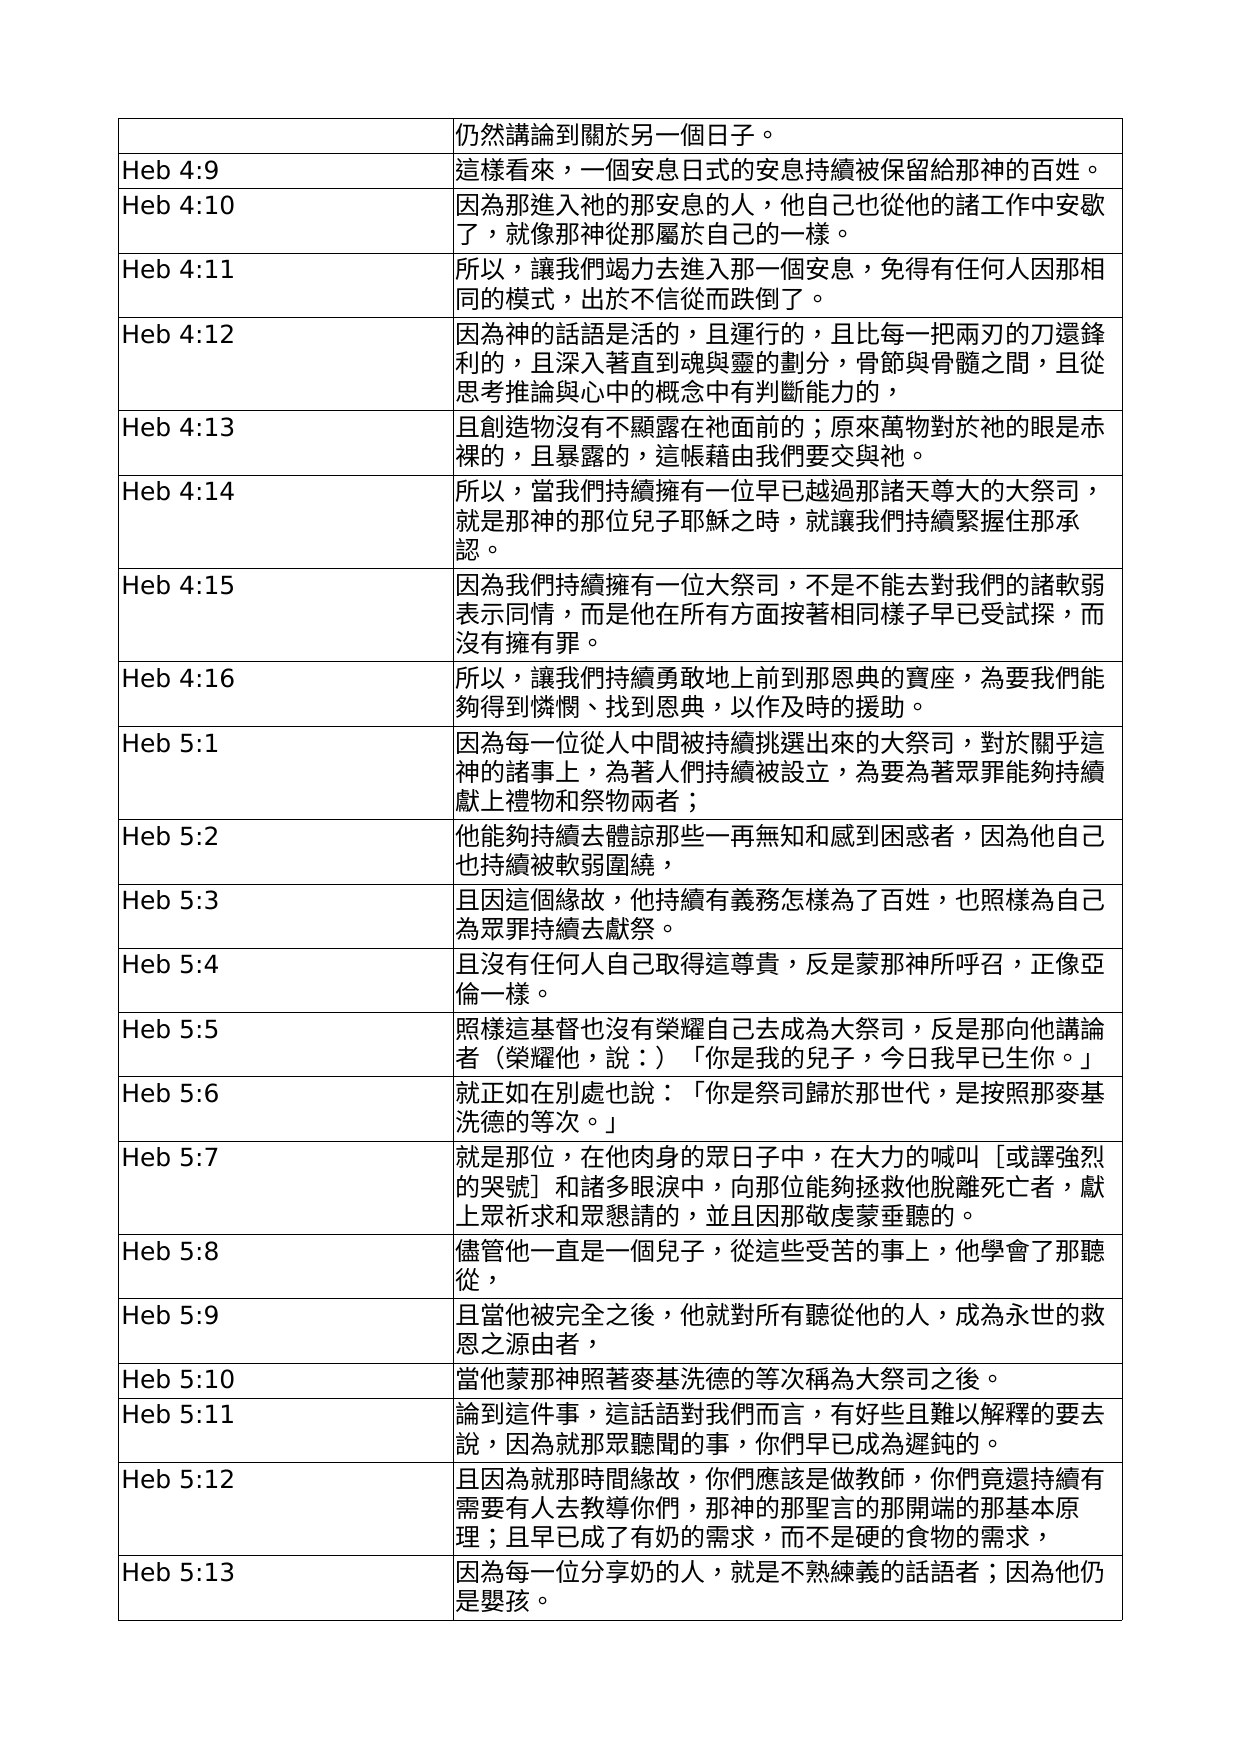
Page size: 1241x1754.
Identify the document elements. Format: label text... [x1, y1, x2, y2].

table_cell Heb 5:12 [119, 1463, 453, 1555]
table_cell Heb 5:11 [119, 1399, 453, 1462]
table_cell 且創造物沒有不顯露在祂面前的；原來萬物對於祂的眼是赤裸的，且暴露的，這帳藉由我們要交與祂。 [454, 411, 1122, 474]
table_cell Heb 5:7 [119, 1142, 453, 1234]
table_cell 仍然講論到關於另一個日子。 [454, 119, 1122, 153]
table_cell 所以，讓我們竭力去進入那一個安息，免得有任何人因那相同的模式，出於不信從而跌倒了。 [454, 254, 1122, 317]
table_cell Heb 5:10 [119, 1364, 453, 1398]
table_cell 因為神的話語是活的，且運行的，且比每一把兩刃的刀還鋒利的，且深入著直到魂與靈的劃分，骨節與骨髓之間，且從思考推論與心中的概念中有判斷能力的， [454, 318, 1122, 410]
table_cell 他能夠持續去體諒那些一再無知和感到困惑者，因為他自己 也持續被軟弱圍繞， [454, 820, 1122, 883]
table_cell Heb 4:9 [119, 154, 453, 188]
table_cell Heb 4:16 [119, 662, 453, 726]
table_cell 所以，讓我們持續勇敢地上前到那恩典的寶座，為要我們能夠得到憐憫、找到恩典，以作及時的援助。 [454, 662, 1122, 726]
table_cell 因為那進入祂的那安息的人，他自己也從他的諸工作中安歇了，就像那神從那屬於自己的一樣。 [454, 189, 1122, 253]
table_cell Heb 5:1 [119, 727, 453, 819]
table_cell 且沒有任何人自己取得這尊貴，反是蒙那神所呼召，正像亞倫一樣。 [454, 949, 1122, 1012]
table_cell Heb 5:2 [119, 820, 453, 883]
table_cell 所以，當我們持續擁有一位早已越過那諸天尊大的大祭司，就是那神的那位兒子耶穌之時，就讓我們持續緊握住那承認。 [454, 476, 1122, 568]
table_cell Heb 4:14 [119, 476, 453, 568]
table_cell 且因這個緣故，他持續有義務怎樣為了百姓，也照樣為自己為眾罪持續去獻祭。 [454, 885, 1122, 948]
table_cell Heb 5:8 [119, 1235, 453, 1298]
table_cell Heb 5:5 [119, 1013, 453, 1076]
table_cell 這樣看來，一個安息日式的安息持續被保留給那神的百姓。 [454, 154, 1122, 188]
table_cell Heb 5:6 [119, 1077, 453, 1141]
table_cell 因為每一位從人中間被持續挑選出來的大祭司，對於關乎這神的諸事上，為著人們持續被設立，為要為著眾罪能夠持續獻上禮物和祭物兩者； [454, 727, 1122, 819]
table_cell 就是那位，在他肉身的眾日子中，在大力的喊叫［或譯強烈的哭號］和諸多眼淚中，向那位能夠拯救他脫離死亡者，獻上眾祈求和眾懇請的，並且因那敬虔蒙垂聽的。 [454, 1142, 1122, 1234]
table_cell Heb 5:13 [119, 1556, 453, 1619]
table_cell Heb 4:13 [119, 411, 453, 474]
table_cell 因為我們持續擁有一位大祭司，不是不能去對我們的諸軟弱表示同情，而是他在所有方面按著相同樣子早已受試探，而沒有擁有罪。 [454, 569, 1122, 661]
table_cell Heb 4:10 [119, 189, 453, 253]
table_cell 就正如在別處也說：「你是祭司歸於那世代，是按照那麥基洗德的等次。」 [454, 1077, 1122, 1141]
table_cell 照樣這基督也沒有榮耀自己去成為大祭司，反是那向他講論者（榮耀他，說：）「你是我的兒子，今日我早已生你。」 [454, 1013, 1122, 1076]
table_cell 儘管他一直是一個兒子，從這些受苦的事上，他學會了那聽從， [454, 1235, 1122, 1298]
table_cell Heb 5:9 [119, 1299, 453, 1362]
table_cell Heb 4:11 [119, 254, 453, 317]
table_cell 當他蒙那神照著麥基洗德的等次稱為大祭司之後。 [454, 1364, 1122, 1398]
table_cell 因為每一位分享奶的人，就是不熟練義的話語者；因為他仍是嬰孩。 [454, 1556, 1122, 1619]
table_cell Heb 4:12 [119, 318, 453, 410]
table_cell 且當他被完全之後，他就對所有聽從他的人，成為永世的救恩之源由者， [454, 1299, 1122, 1362]
table_cell Heb 5:3 [119, 885, 453, 948]
table_cell 論到這件事，這話語對我們而言，有好些且難以解釋的要去說，因為就那眾聽聞的事，你們早已成為遲鈍的。 [454, 1399, 1122, 1462]
table_cell Heb 5:4 [119, 949, 453, 1012]
table_cell 且因為就那時間緣故，你們應該是做教師，你們竟還持續有需要有人去教導你們，那神的那聖言的那開端的那基本原理；且早已成了有奶的需求，而不是硬的食物的需求， [454, 1463, 1122, 1555]
table_cell [119, 119, 453, 153]
table_cell Heb 4:15 [119, 569, 453, 661]
